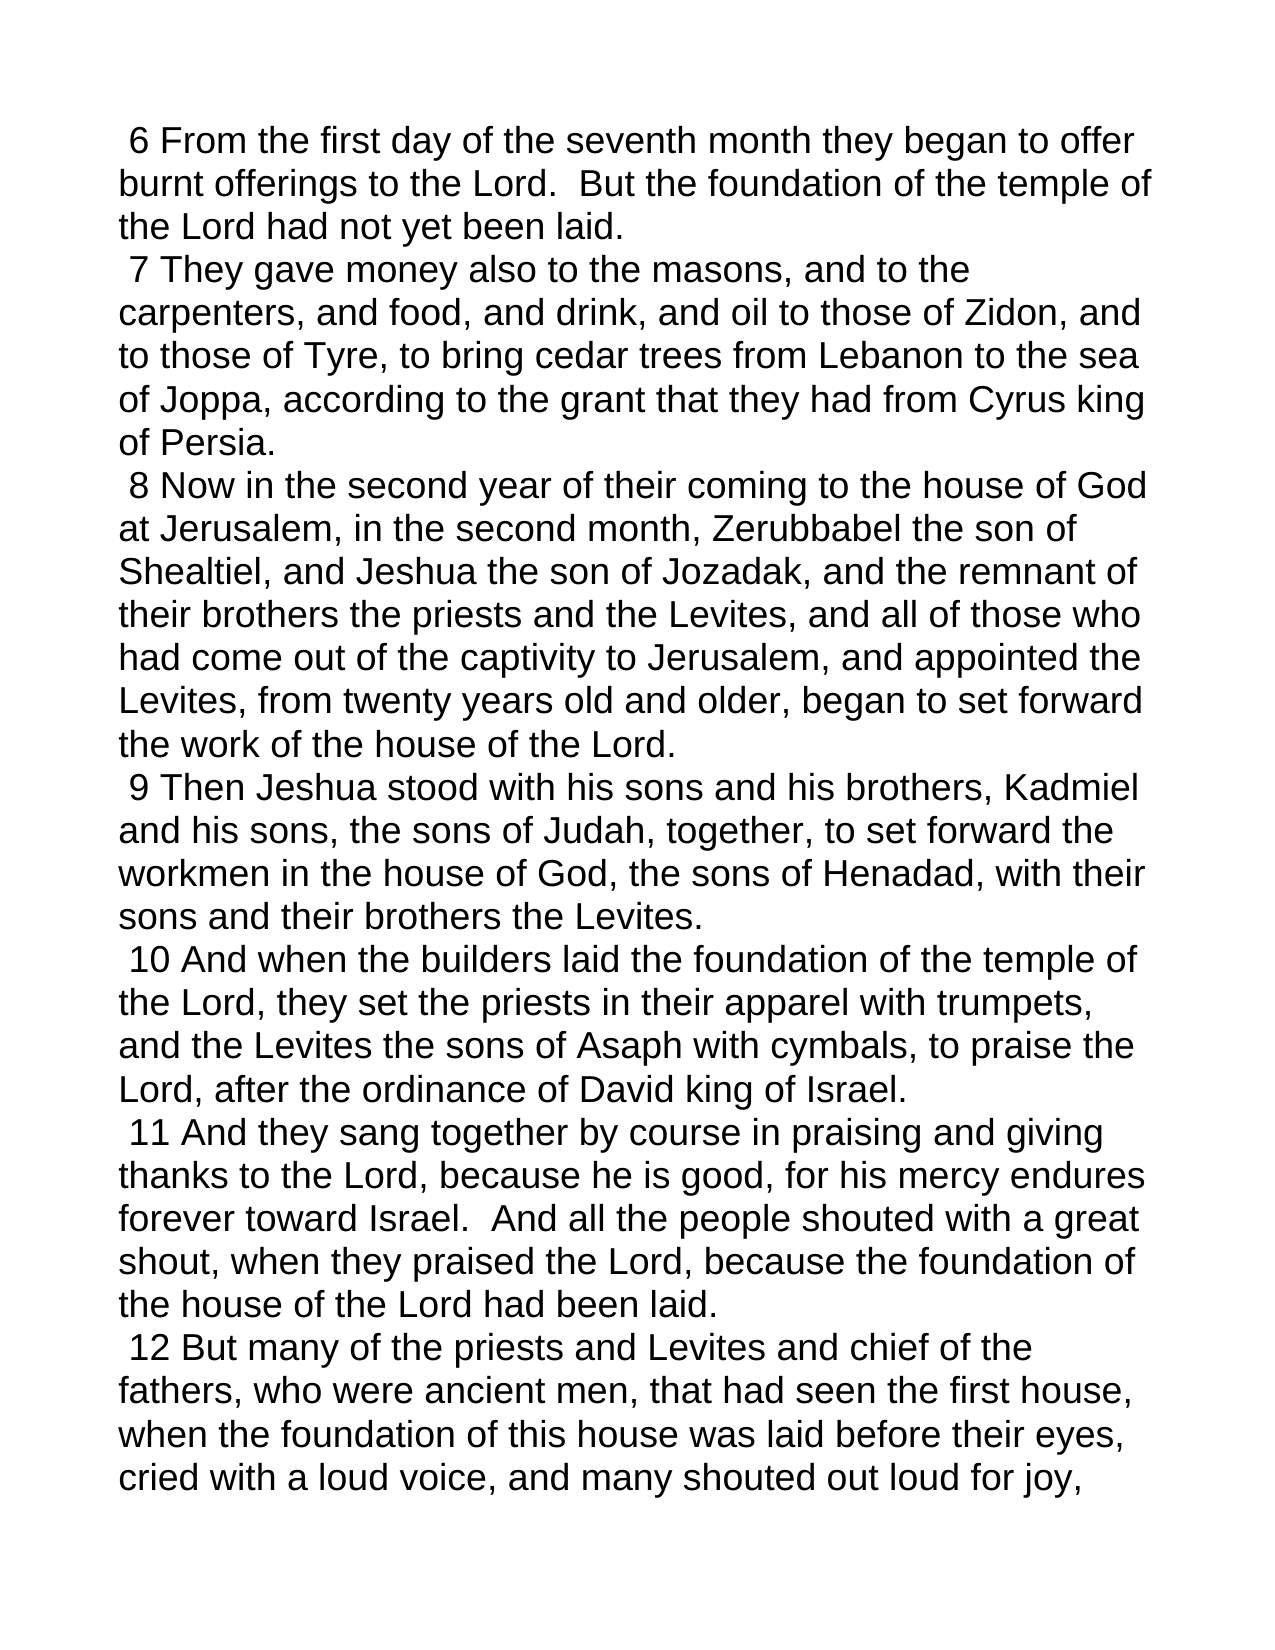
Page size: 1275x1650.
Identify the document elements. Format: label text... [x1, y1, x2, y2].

text 11 And they sang together by course in praising and giving thanks to the Lord, because he is good, for his mercy endures forever toward Israel. And all the people shouted with a great shout, when they praised the Lord, because the foundation of the house of the Lord had been laid. [118, 1110, 1157, 1326]
text 6 From the first day of the seventh month they began to offer burnt offerings to the Lord. But the foundation of the temple of the Lord had not yet been laid. [118, 118, 1157, 247]
text 7 They gave money also to the masons, and to the carpenters, and food, and drink, and oil to those of Zidon, and to those of Tyre, to bring cedar trees from Lebanon to the sea of Joppa, according to the grant that they had from Cyrus king of Persia. [118, 247, 1157, 463]
text 10 And when the builders laid the foundation of the temple of the Lord, they set the priests in their apparel with trumpets, and the Levites the sons of Asaph with cymbals, to praise the Lord, after the ordinance of David king of Israel. [118, 937, 1157, 1110]
text 8 Now in the second year of their coming to the house of God at Jerusalem, in the second month, Zerubbabel the son of Shealtiel, and Jeshua the son of Jozadak, and the remnant of their brothers the priests and the Levites, and all of those who had come out of the captivity to Jerusalem, and appointed the Levites, from twenty years old and older, began to set forward the work of the house of the Lord. [118, 463, 1157, 765]
text 12 But many of the priests and Levites and chief of the fathers, who were ancient men, that had seen the first house, when the foundation of this house was laid before their eyes, cried with a loud voice, and many shouted out loud for joy, [118, 1326, 1157, 1498]
text 9 Then Jeshua stood with his sons and his brothers, Kadmiel and his sons, the sons of Judah, together, to set forward the workmen in the house of God, the sons of Henadad, with their sons and their brothers the Levites. [118, 765, 1157, 937]
